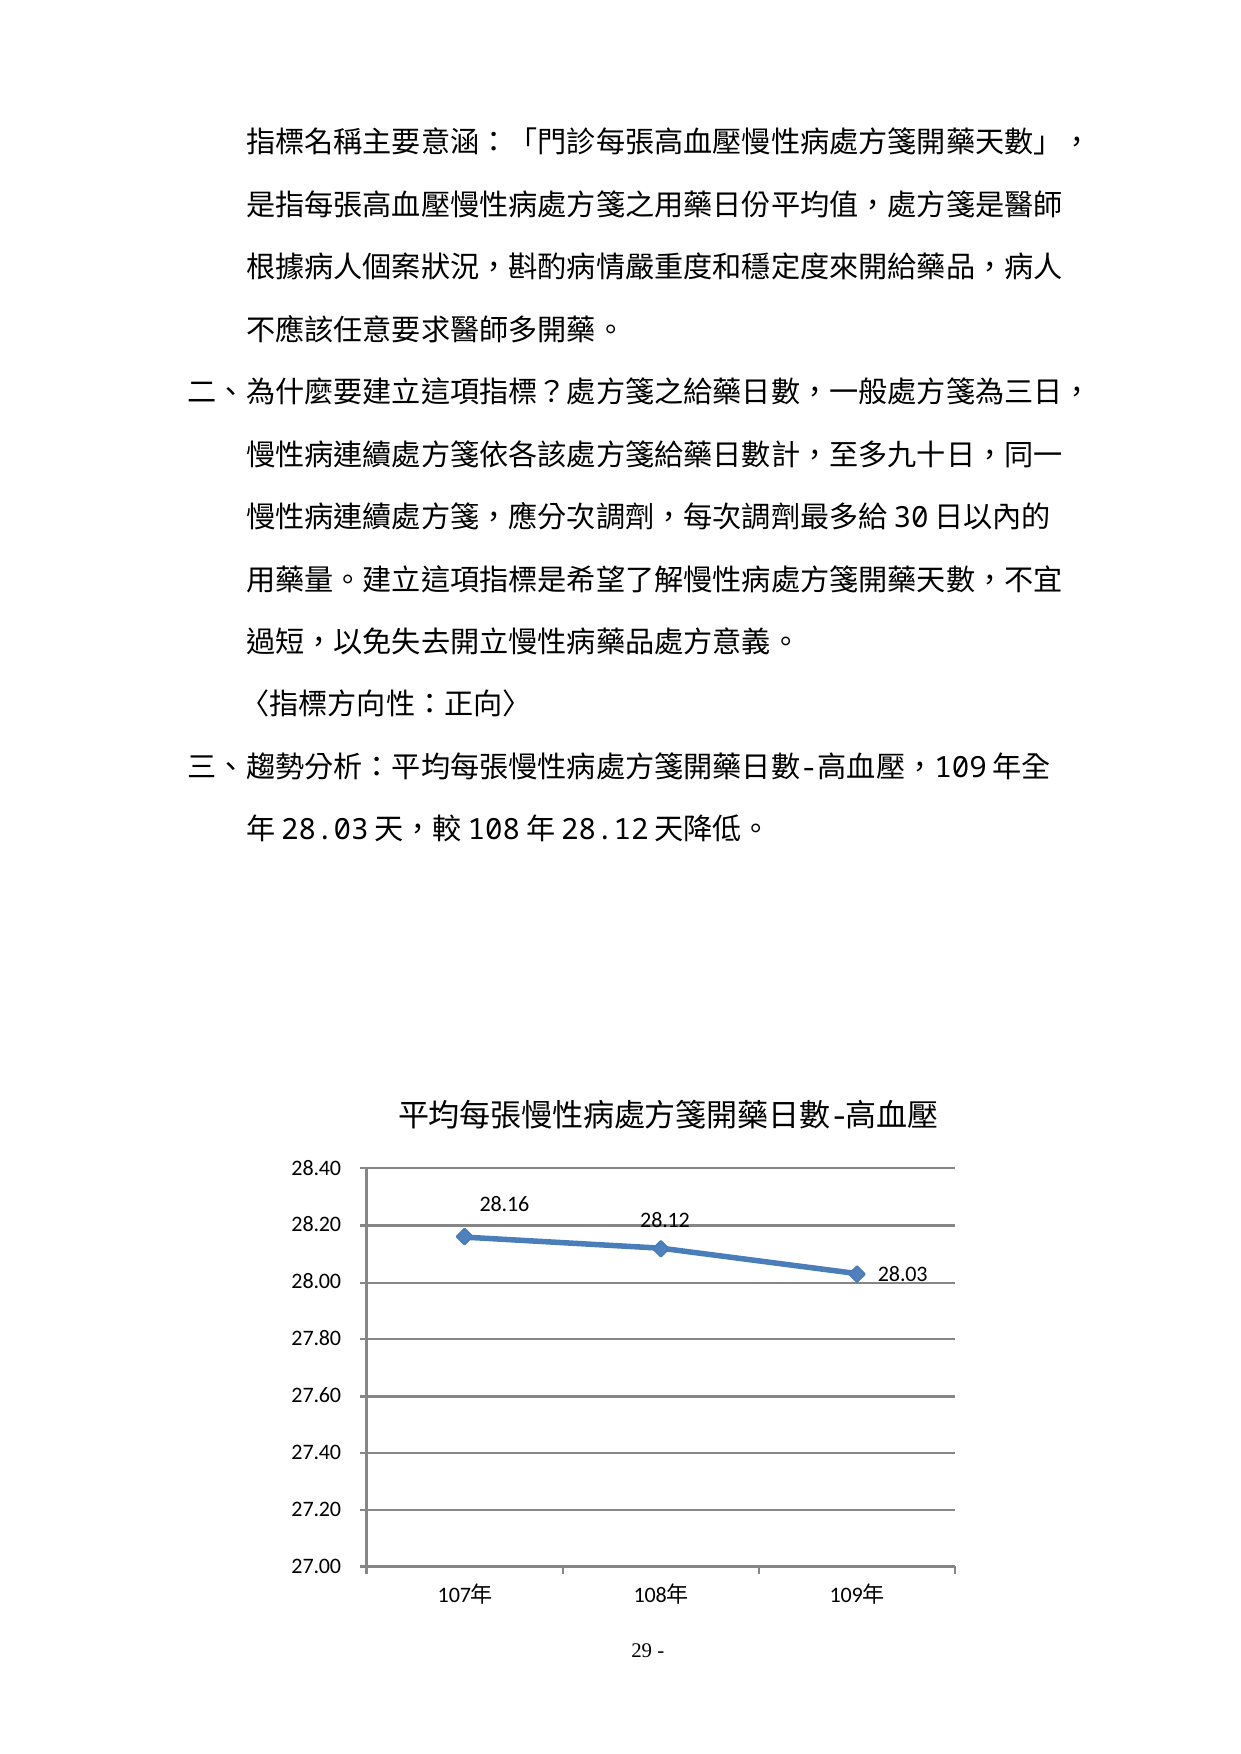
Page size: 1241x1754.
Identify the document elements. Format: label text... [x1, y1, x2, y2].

text 三、趨勢分析：平均每張慢性病處方箋開藥日數-高血壓，109年全年28.03天，較108年28.12天降低。 [187, 723, 1078, 848]
text 一、指標名稱主要意涵：「門診每張高血壓慢性病處方箋開藥天數」，是指每張高血壓慢性病處方箋之用藥日份平均值，處方箋是醫師根據病人個案狀況，斟酌病情嚴重度和穩定度來開給藥品，病人不應該任意要求醫師多開藥。 [187, 98, 1078, 348]
text 二、為什麼要建立這項指標？處方箋之給藥日數，一般處方箋為三日，慢性病連續處方箋依各該處方箋給藥日數計，至多九十日，同一慢性病連續處方箋，應分次調劑，每次調劑最多給30日以內的用藥量。建立這項指標是希望了解慢性病處方箋開藥天數，不宜過短，以免失去開立慢性病藥品處方意義。 [187, 348, 1078, 661]
text 〈指標方向性：正向〉 [187, 661, 1078, 723]
